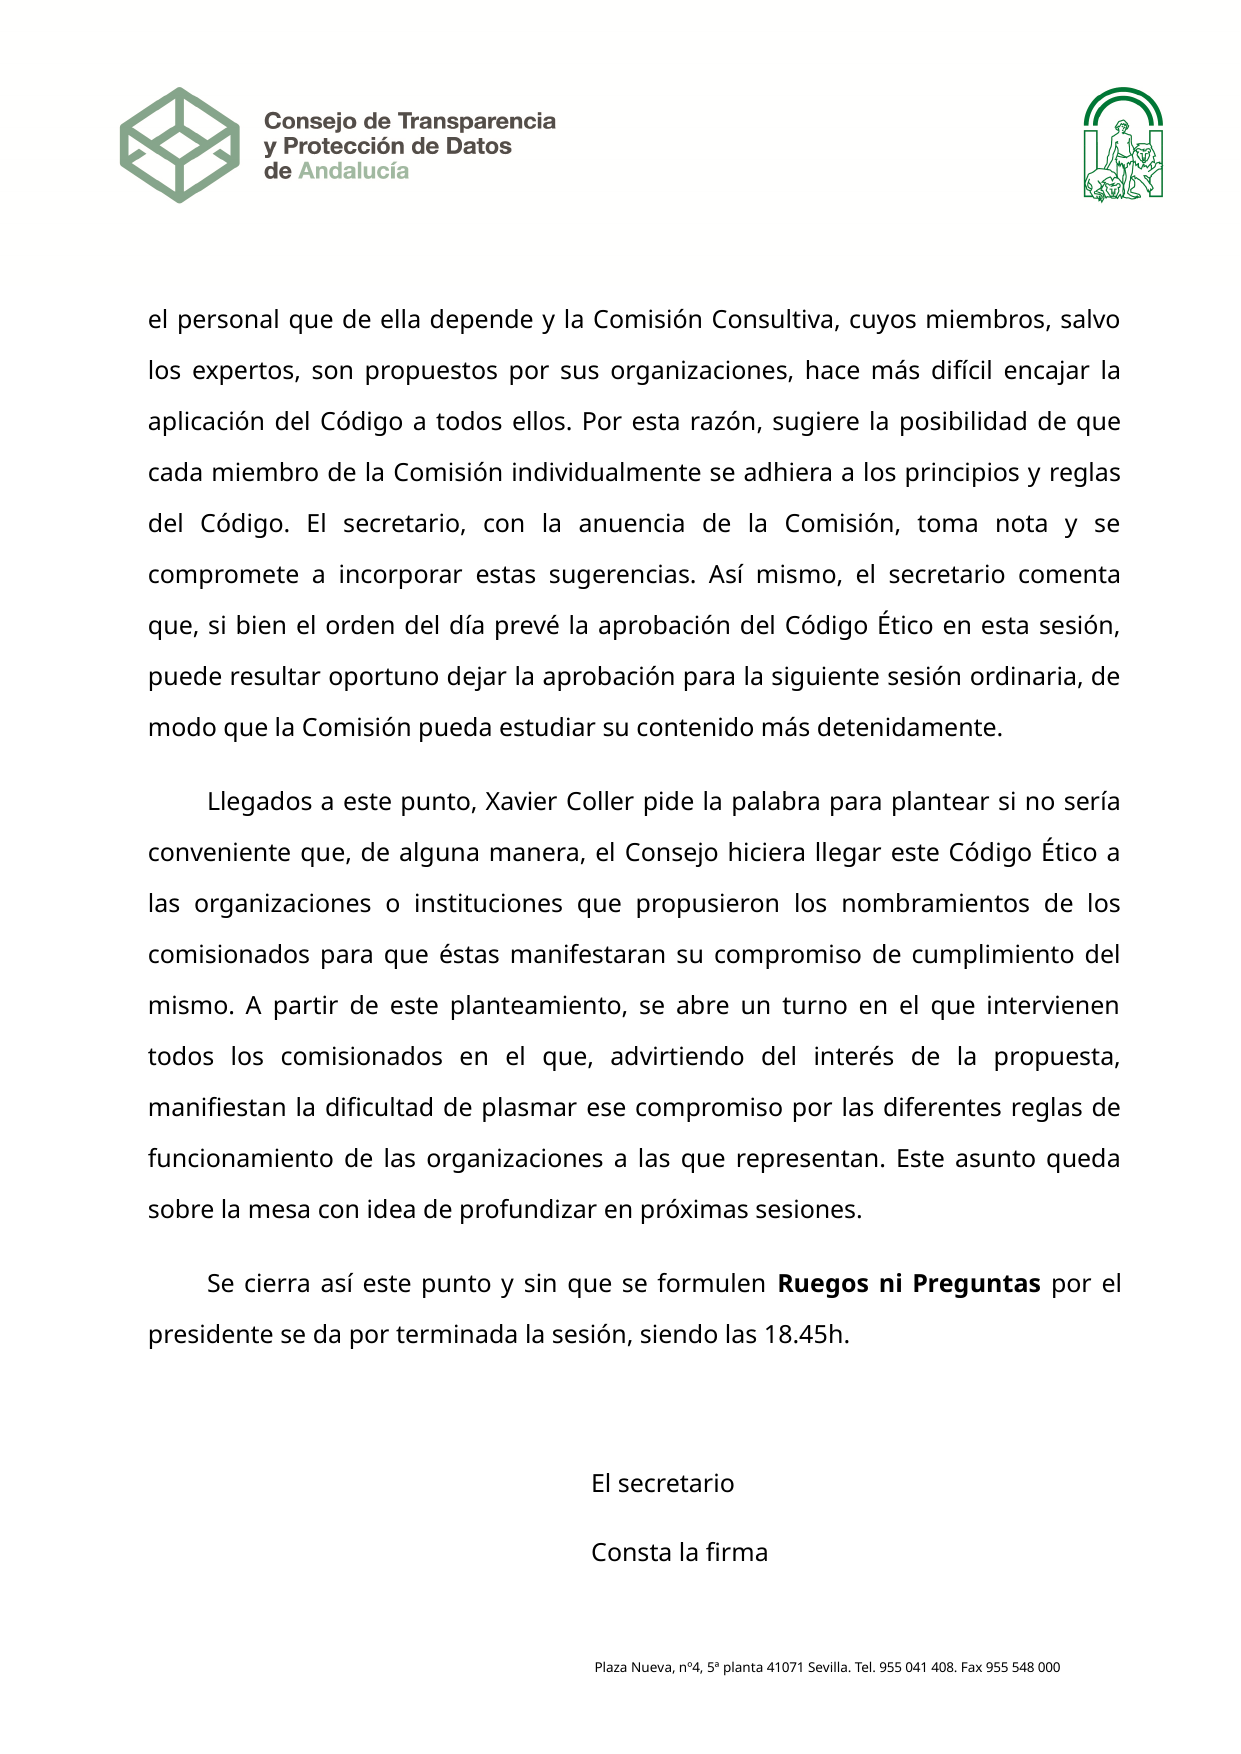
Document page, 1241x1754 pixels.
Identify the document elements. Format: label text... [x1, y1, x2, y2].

text el personal que de ella depende y la Comisión Consultiva, cuyos miembros, salvo los expertos, son propuestos por sus organizaciones, hace más difícil encajar la aplicación del Código a todos ellos. Por esta razón, sugiere la posibilidad de que cada miembro de la Comisión individualmente se adhiera a los principios y reglas del Código. El secretario, con la anuencia de la Comisión, toma nota y se compromete a incorporar estas sugerencias. Así mismo, el secretario comenta que, si bien el orden del día prevé la aprobación del Código Ético en esta sesión, puede resultar oportuno dejar la aprobación para la siguiente sesión ordinaria, de modo que la Comisión pueda estudiar su contenido más detenidamente. [148, 286, 1122, 744]
text Llegados a este punto, Xavier Coller pide la palabra para plantear si no sería conveniente que, de alguna manera, el Consejo hiciera llegar este Código Ético a las organizaciones o instituciones que propusieron los nombramientos de los comisionados para que éstas manifestaran su compromiso de cumplimiento del mismo. A partir de este planteamiento, se abre un turno en el que intervienen todos los comisionados en el que, advirtiendo del interés de la propuesta, manifiestan la dificultad de plasmar ese compromiso por las diferentes reglas de funcionamiento de las organizaciones a las que representan. Este asunto queda sobre la mesa con idea de profundizar en próximas sesiones. [148, 784, 1122, 1226]
text Consta la firma [148, 1535, 1122, 1569]
text El secretario [148, 1466, 1122, 1500]
text Se cierra así este punto y sin que se formulen Ruegos ni Preguntas por el presidente se da por terminada la sesión, siendo las 18.45h. [148, 1266, 1122, 1351]
